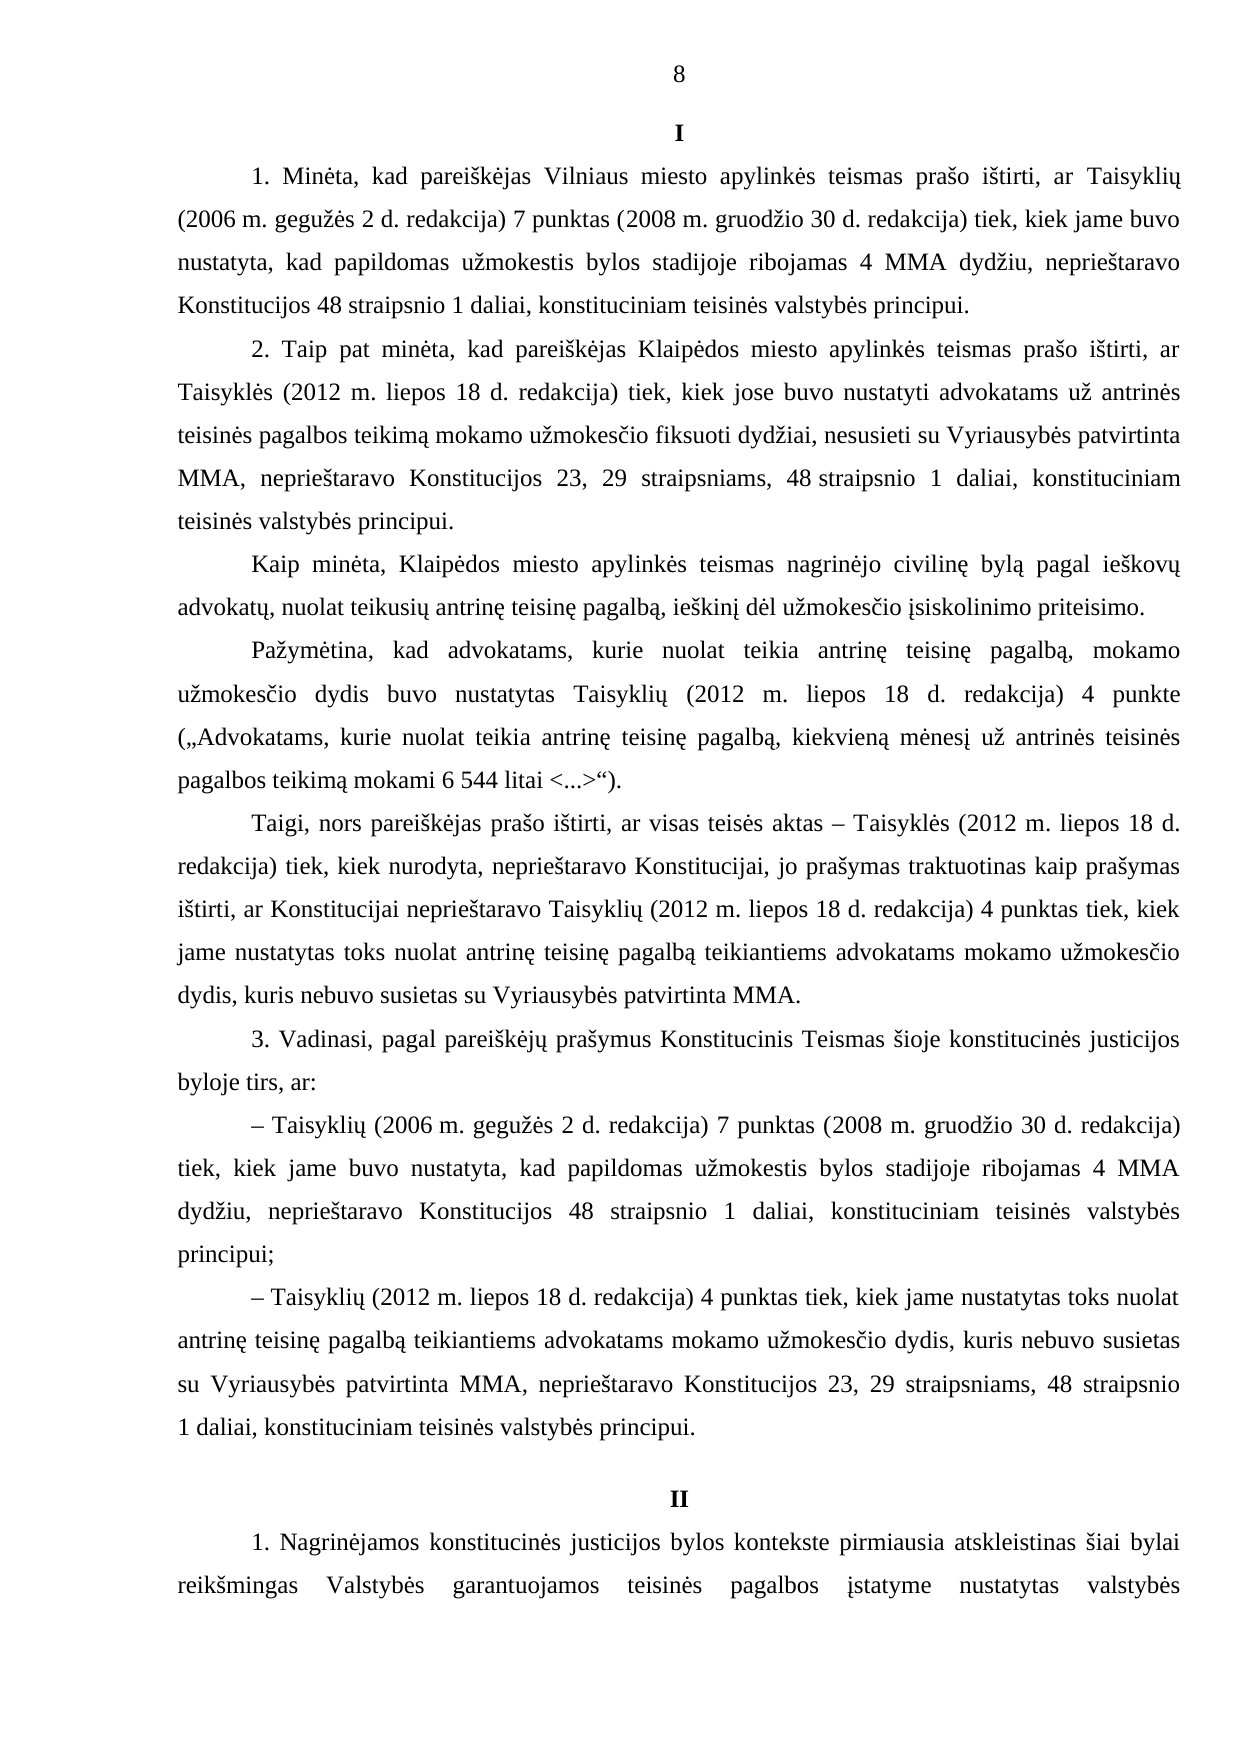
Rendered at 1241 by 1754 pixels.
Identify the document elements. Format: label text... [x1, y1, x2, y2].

text – Taisyklių (2006 m. gegužės 2 d. redakcija) 7 punktas (2008 m. gruodžio 30 d. redakcija) tiek, kiek jame buvo nustatyta, kad papildomas užmokestis bylos stadijoje ribojamas 4 MMA dydžiu, neprieštaravo Konstitucijos 48 straipsnio 1 daliai, konstituciniam teisinės valstybės principui; [177, 1110, 1181, 1268]
text Taigi, nors pareiškėjas prašo ištirti, ar visas teisės aktas – Taisyklės (2012 m. liepos 18 d. redakcija) tiek, kiek nurodyta, neprieštaravo Konstitucijai, jo prašymas traktuotinas kaip prašymas ištirti, ar Konstitucijai neprieštaravo Taisyklių (2012 m. liepos 18 d. redakcija) 4 punktas tiek, kiek jame nustatytas toks nuolat antrinę teisinę pagalbą teikiantiems advokatams mokamo užmokesčio dydis, kuris nebuvo susietas su Vyriausybės patvirtinta MMA. [177, 808, 1181, 1009]
text 3. Vadinasi, pagal pareiškėjų prašymus Konstitucinis Teismas šioje konstitucinės justicijos byloje tirs, ar: [177, 1024, 1181, 1096]
text 2. Taip pat minėta, kad pareiškėjas Klaipėdos miesto apylinkės teismas prašo ištirti, ar Taisyklės (2012 m. liepos 18 d. redakcija) tiek, kiek jose buvo nustatyti advokatams už antrinės teisinės pagalbos teikimą mokamo užmokesčio fiksuoti dydžiai, nesusieti su Vyriausybės patvirtinta MMA, neprieštaravo Konstitucijos 23, 29 straipsniams, 48 straipsnio 1 daliai, konstituciniam teisinės valstybės principui. [177, 334, 1181, 535]
text 1. Minėta, kad pareiškėjas Vilniaus miesto apylinkės teismas prašo ištirti, ar Taisyklių (2006 m. gegužės 2 d. redakcija) 7 punktas (2008 m. gruodžio 30 d. redakcija) tiek, kiek jame buvo nustatyta, kad papildomas užmokestis bylos stadijoje ribojamas 4 MMA dydžiu, neprieštaravo Konstitucijos 48 straipsnio 1 daliai, konstituciniam teisinės valstybės principui. [177, 161, 1181, 319]
text I [177, 118, 1181, 147]
text II [177, 1484, 1181, 1512]
text 1. Nagrinėjamos konstitucinės justicijos bylos kontekste pirmiausia atskleistinas šiai bylai reikšmingas Valstybės garantuojamos teisinės pagalbos įstatyme nustatytas valstybės [177, 1527, 1181, 1599]
text Kaip minėta, Klaipėdos miesto apylinkės teismas nagrinėjo civilinę bylą pagal ieškovų advokatų, nuolat teikusių antrinę teisinę pagalbą, ieškinį dėl užmokesčio įsiskolinimo priteisimo. [177, 549, 1181, 621]
text Pažymėtina, kad advokatams, kurie nuolat teikia antrinę teisinę pagalbą, mokamo užmokesčio dydis buvo nustatytas Taisyklių (2012 m. liepos 18 d. redakcija) 4 punkte („Advokatams, kurie nuolat teikia antrinę teisinę pagalbą, kiekvieną mėnesį už antrinės teisinės pagalbos teikimą mokami 6 544 litai <...>“). [177, 636, 1181, 794]
text – Taisyklių (2012 m. liepos 18 d. redakcija) 4 punktas tiek, kiek jame nustatytas toks nuolat antrinę teisinę pagalbą teikiantiems advokatams mokamo užmokesčio dydis, kuris nebuvo susietas su Vyriausybės patvirtinta MMA, neprieštaravo Konstitucijos 23, 29 straipsniams, 48 straipsnio 1 daliai, konstituciniam teisinės valstybės principui. [177, 1282, 1181, 1441]
